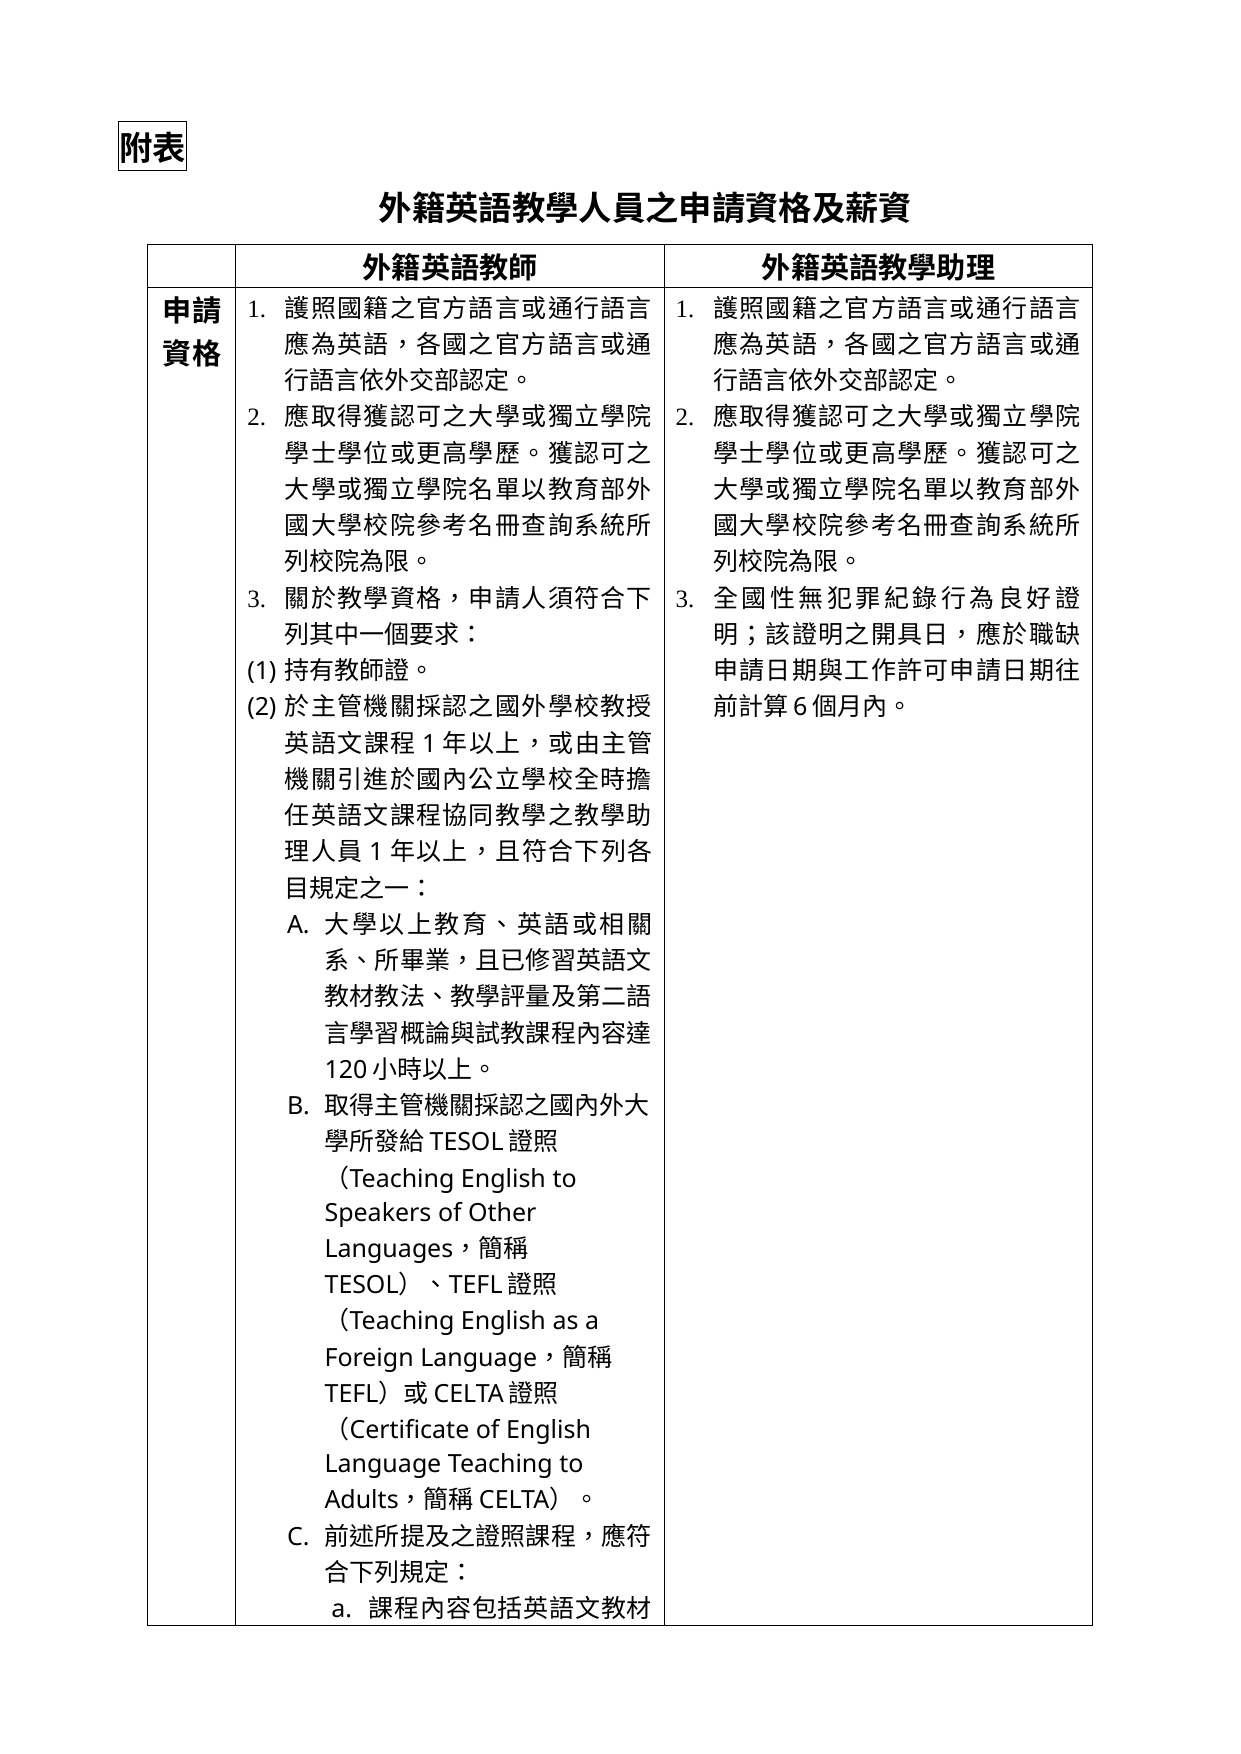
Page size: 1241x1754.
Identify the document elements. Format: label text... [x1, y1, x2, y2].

table_header 外籍英語教師 [236, 245, 664, 287]
text 附表 [119, 127, 186, 169]
text 外籍英語教學人員之申請資格及薪資 [118, 169, 1172, 244]
table_cell 護照國籍之官方語言或通行語言應為英語，各國之官方語言或通行語言依外交部認定。 應取得獲認可之大學或獨立學院學士學位或更高學歷。獲認可之大學或獨立學院名單以教育部外國大學校院參考名冊查詢系統所列校院為限。 全國性無犯罪紀錄行為良好證明；該證明之開具日，應於職缺申請日期與工作許可申請日期往前計算6個月內。 [665, 288, 1092, 1625]
table_cell 護照國籍之官方語言或通行語言應為英語，各國之官方語言或通行語言依外交部認定。 應取得獲認可之大學或獨立學院學士學位或更高學歷。獲認可之大學或獨立學院名單以教育部外國大學校院參考名冊查詢系統所列校院為限。 關於教學資格，申請人須符合下列其中一個要求： 持有教師證。 於主管機關採認之國外學校教授英語文課程1年以上，或由主管機關引進於國內公立學校全時擔任英語文課程協同教學之教學助理人員1年以上，且符合下列各目規定之一： 大學以上教育、英語或相關系、所畢業，且已修習英語文教材教法、教學評量及第二語言學習概論與試教課程內容達120小時以上。 取得主管機關採認之國內外大學所發給TESOL證照（Teaching English to Speakers of Other Languages，簡稱TESOL）、TEFL證照（Teaching English as a Foreign Language，簡稱TEFL）或CELTA證照（Certificate of English Language Teaching to Adults，簡稱CELTA）。 前述所提及之證照課程，應符合下列規定： 課程內容包括英語文教材教法、教學評量及第二語言學習概論與試教。 課程時數，達120小時。 遠距教學課程，不得超過課程總時數三分之二。 全國性無犯罪紀錄行為良好證明；該證明之開具日，應於職缺申請日期與工作許可申請日期往前計算6個月內。 [236, 288, 664, 1625]
table_header 外籍英語教學助理 [665, 245, 1092, 287]
table_header [148, 245, 235, 287]
text [187, 127, 1122, 169]
table_cell 申請資格 [148, 288, 235, 1625]
